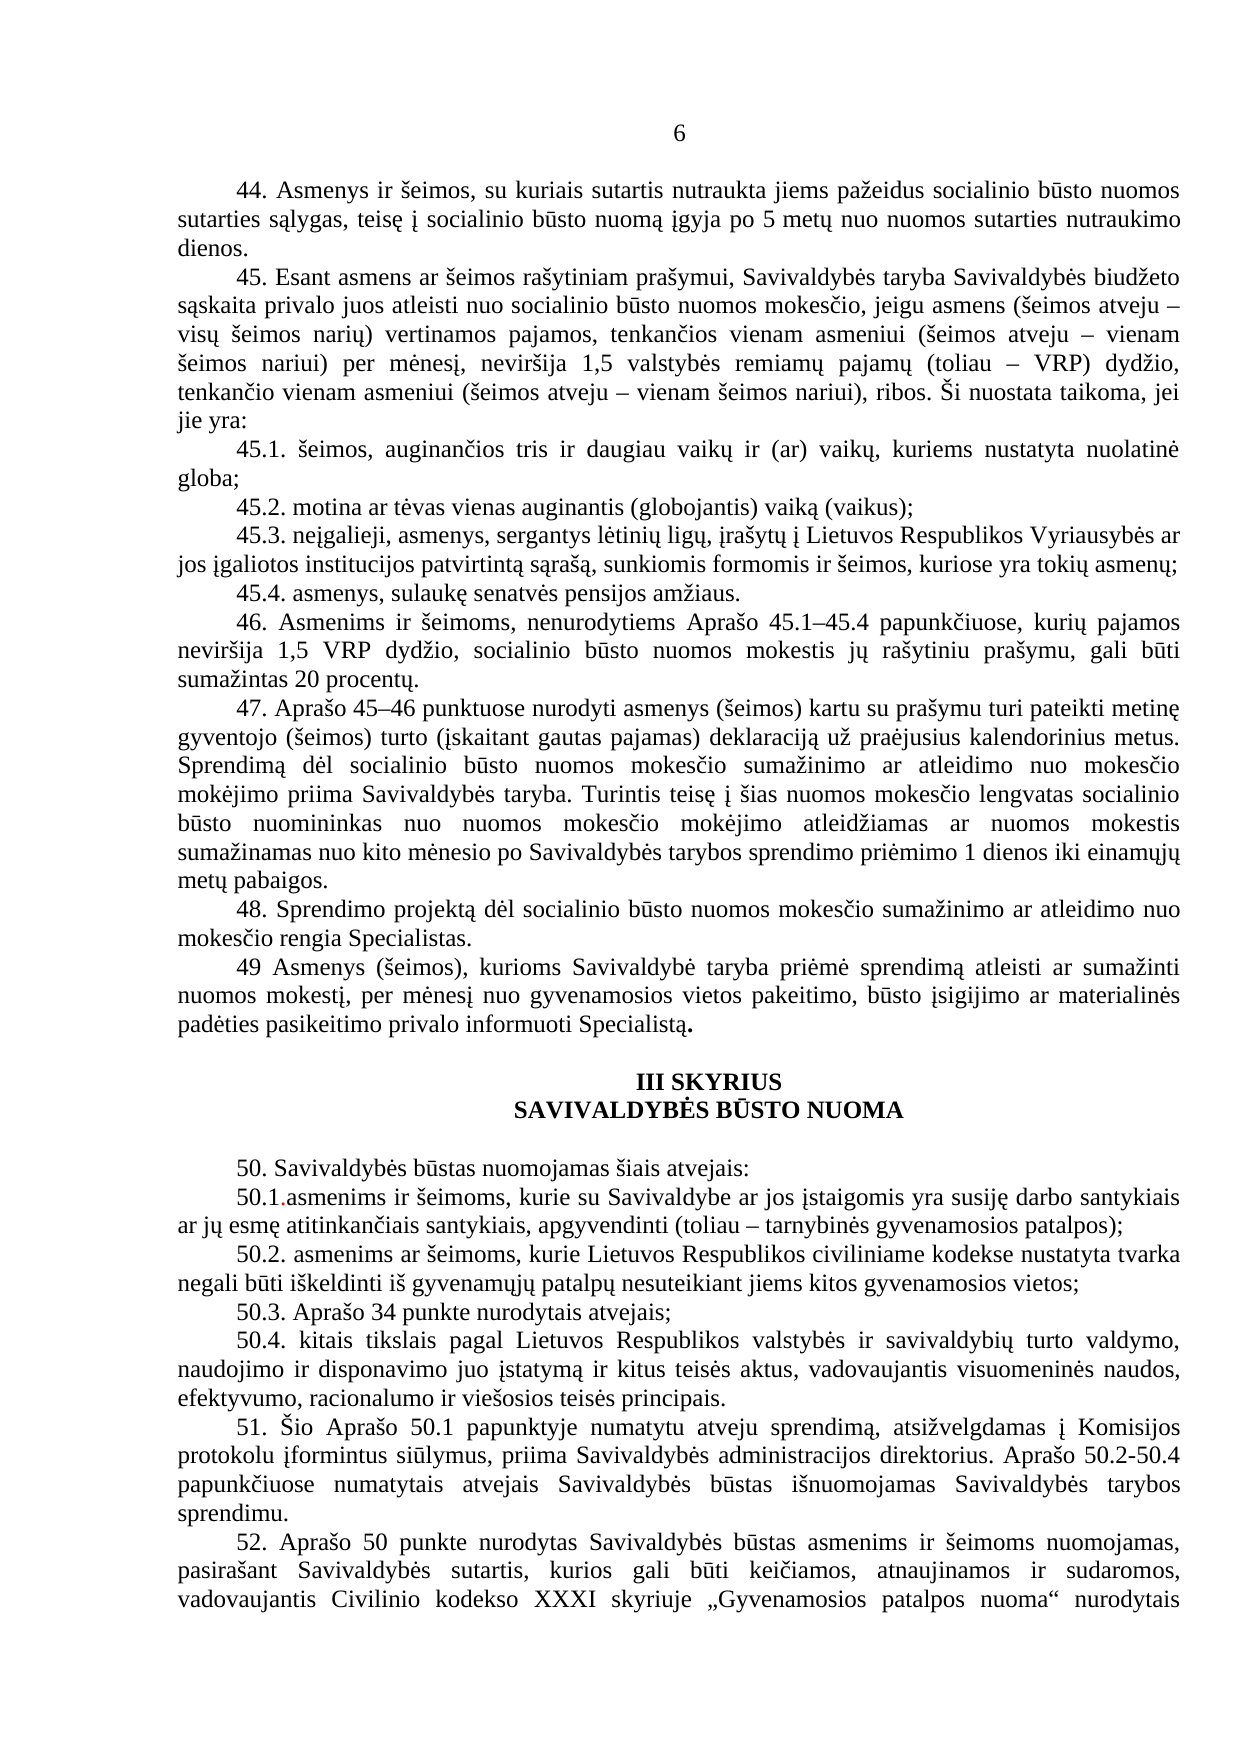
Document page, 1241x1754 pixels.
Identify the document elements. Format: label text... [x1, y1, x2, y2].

text 49 Asmenys (šeimos), kurioms Savivaldybė taryba priėmė sprendimą atleisti ar sumažinti nuomos mokestį, per mėnesį nuo gyvenamosios vietos pakeitimo, būsto įsigijimo ar materialinės padėties pasikeitimo privalo informuoti Specialistą. [177, 952, 1181, 1038]
text 52. Aprašo 50 punkte nurodytas Savivaldybės būstas asmenims ir šeimoms nuomojamas, pasirašant Savivaldybės sutartis, kurios gali būti keičiamos, atnaujinamos ir sudaromos, vadovaujantis Civilinio kodekso XXXI skyriuje „Gyvenamosios patalpos nuoma“ nurodytais [177, 1527, 1181, 1613]
text 45. Esant asmens ar šeimos rašytiniam prašymui, Savivaldybės taryba Savivaldybės biudžeto sąskaita privalo juos atleisti nuo socialinio būsto nuomos mokesčio, jeigu asmens (šeimos atveju – visų šeimos narių) vertinamos pajamos, tenkančios vienam asmeniui (šeimos atveju – vienam šeimos nariui) per mėnesį, neviršija 1,5 valstybės remiamų pajamų (toliau – VRP) dydžio, tenkančio vienam asmeniui (šeimos atveju – vienam šeimos nariui), ribos. Ši nuostata taikoma, jei jie yra: [177, 262, 1181, 434]
text III SKYRIUS [177, 1067, 1181, 1096]
text SAVIVALDYBĖS BŪSTO NUOMA [177, 1096, 1181, 1124]
text 48. Sprendimo projektą dėl socialinio būsto nuomos mokesčio sumažinimo ar atleidimo nuo mokesčio rengia Specialistas. [177, 894, 1181, 952]
text 45.2. motina ar tėvas vienas auginantis (globojantis) vaiką (vaikus); [177, 492, 1181, 521]
text 50.2. asmenims ar šeimoms, kurie Lietuvos Respublikos civiliniame kodekse nustatyta tvarka negali būti iškeldinti iš gyvenamųjų patalpų nesuteikiant jiems kitos gyvenamosios vietos; [177, 1239, 1181, 1297]
text 51. Šio Aprašo 50.1 papunktyje numatytu atveju sprendimą, atsižvelgdamas į Komisijos protokolu įformintus siūlymus, priima Savivaldybės administracijos direktorius. Aprašo 50.2-50.4 papunkčiuose numatytais atvejais Savivaldybės būstas išnuomojamas Savivaldybės tarybos sprendimu. [177, 1412, 1181, 1527]
text 50. Savivaldybės būstas nuomojamas šiais atvejais: [177, 1153, 1181, 1182]
text 47. Aprašo 45–46 punktuose nurodyti asmenys (šeimos) kartu su prašymu turi pateikti metinę gyventojo (šeimos) turto (įskaitant gautas pajamas) deklaraciją už praėjusius kalendorinius metus. Sprendimą dėl socialinio būsto nuomos mokesčio sumažinimo ar atleidimo nuo mokesčio mokėjimo priima Savivaldybės taryba. Turintis teisę į šias nuomos mokesčio lengvatas socialinio būsto nuomininkas nuo nuomos mokesčio mokėjimo atleidžiamas ar nuomos mokestis sumažinamas nuo kito mėnesio po Savivaldybės tarybos sprendimo priėmimo 1 dienos iki einamųjų metų pabaigos. [177, 693, 1181, 894]
text 50.4. kitais tikslais pagal Lietuvos Respublikos valstybės ir savivaldybių turto valdymo, naudojimo ir disponavimo juo įstatymą ir kitus teisės aktus, vadovaujantis visuomeninės naudos, efektyvumo, racionalumo ir viešosios teisės principais. [177, 1326, 1181, 1412]
text 45.4. asmenys, sulaukę senatvės pensijos amžiaus. [177, 578, 1181, 607]
text 46. Asmenims ir šeimoms, nenurodytiems Aprašo 45.1–45.4 papunkčiuose, kurių pajamos neviršija 1,5 VRP dydžio, socialinio būsto nuomos mokestis jų rašytiniu prašymu, gali būti sumažintas 20 procentų. [177, 607, 1181, 693]
text 45.3. neįgalieji, asmenys, sergantys lėtinių ligų, įrašytų į Lietuvos Respublikos Vyriausybės ar jos įgaliotos institucijos patvirtintą sąrašą, sunkiomis formomis ir šeimos, kuriose yra tokių asmenų; [177, 521, 1181, 578]
text 50.3. Aprašo 34 punkte nurodytais atvejais; [177, 1297, 1181, 1326]
text 44. Asmenys ir šeimos, su kuriais sutartis nutraukta jiems pažeidus socialinio būsto nuomos sutarties sąlygas, teisę į socialinio būsto nuomą įgyja po 5 metų nuo nuomos sutarties nutraukimo dienos. [177, 176, 1181, 262]
text 45.1. šeimos, auginančios tris ir daugiau vaikų ir (ar) vaikų, kuriems nustatyta nuolatinė globa; [177, 434, 1181, 492]
text 50.1.asmenims ir šeimoms, kurie su Savivaldybe ar jos įstaigomis yra susiję darbo santykiais ar jų esmę atitinkančiais santykiais, apgyvendinti (toliau – tarnybinės gyvenamosios patalpos); [177, 1182, 1181, 1239]
